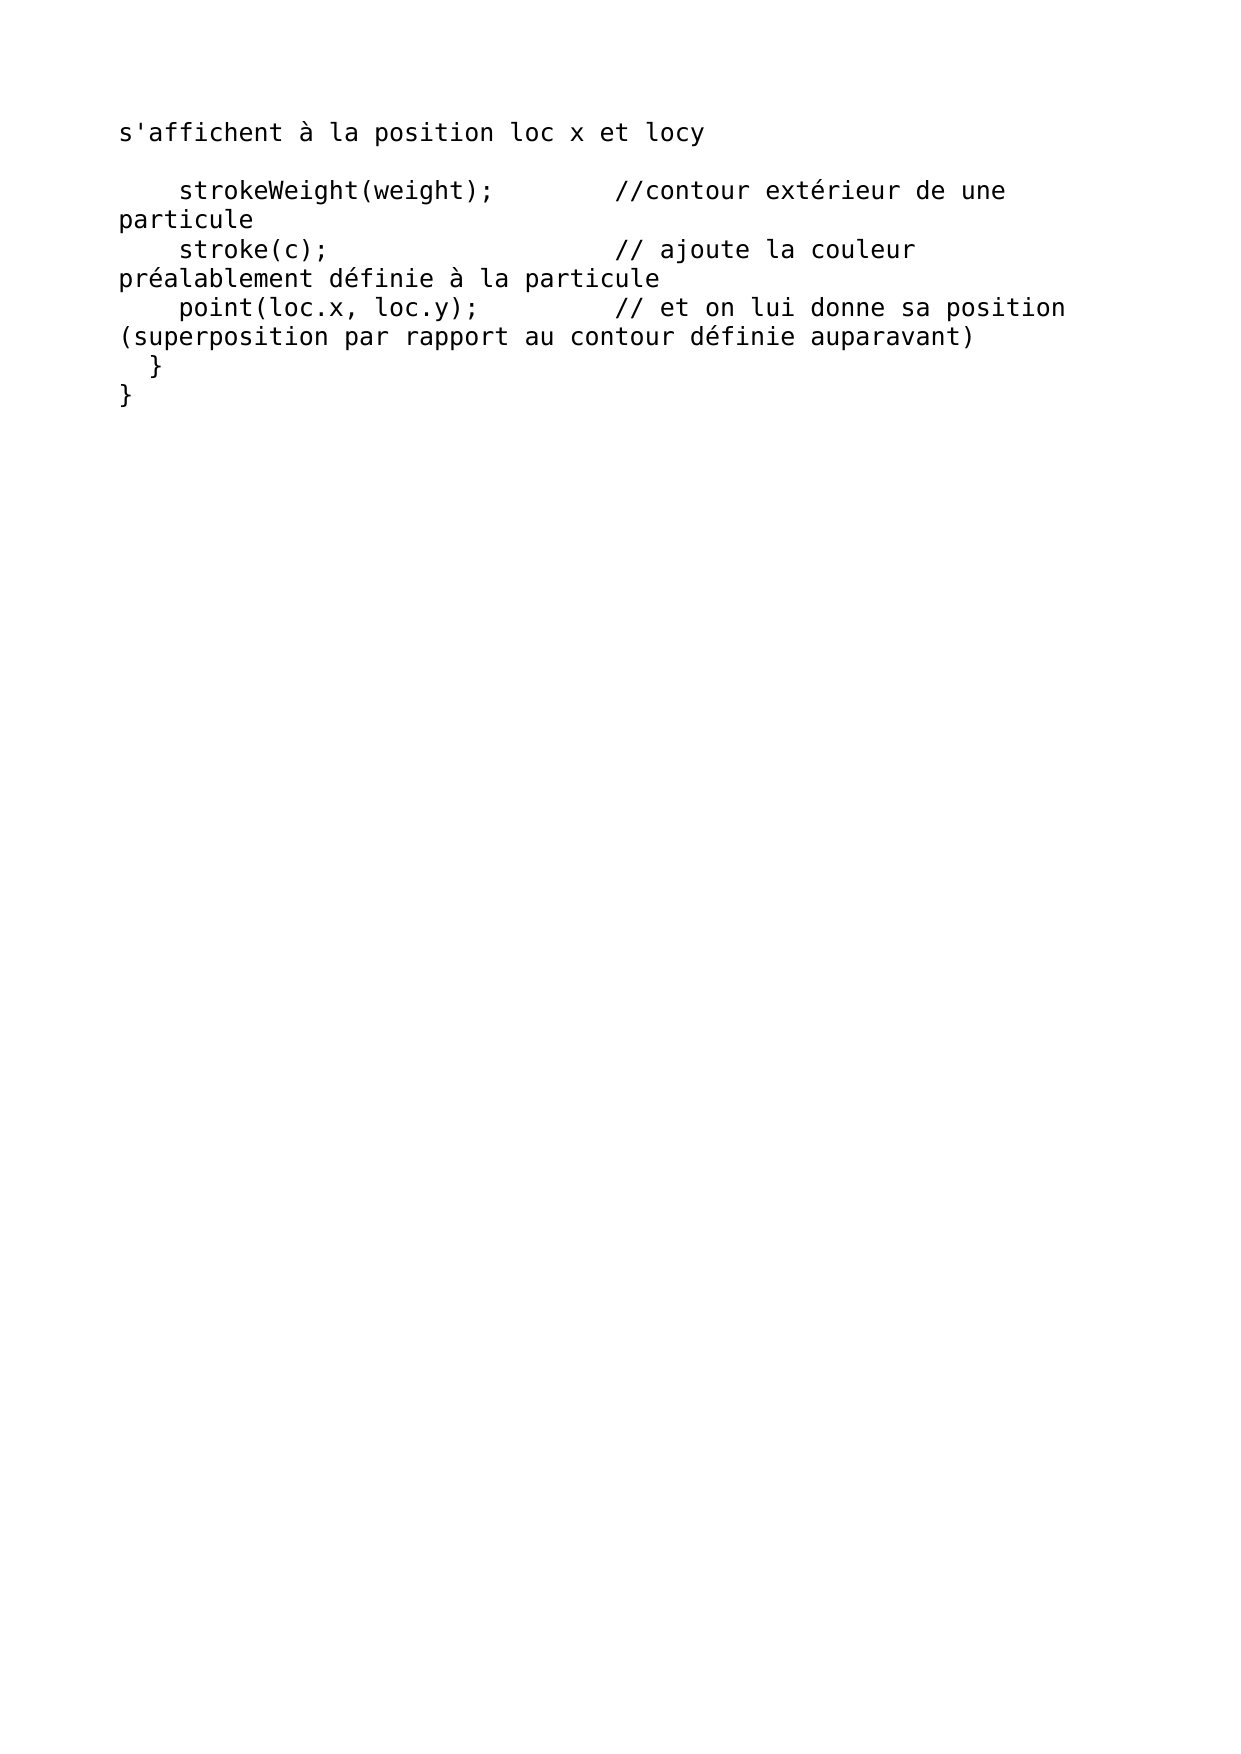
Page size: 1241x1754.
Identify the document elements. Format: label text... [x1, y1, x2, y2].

text s'affichent à la position loc x et locy strokeWeight(weight); //contour extérieur de une particule stroke(c); // ajoute la couleur préalablement définie à la particule point(loc.x, loc.y); // et on lui donne sa position (superposition par rapport au contour définie auparavant) } } [118, 118, 1122, 410]
